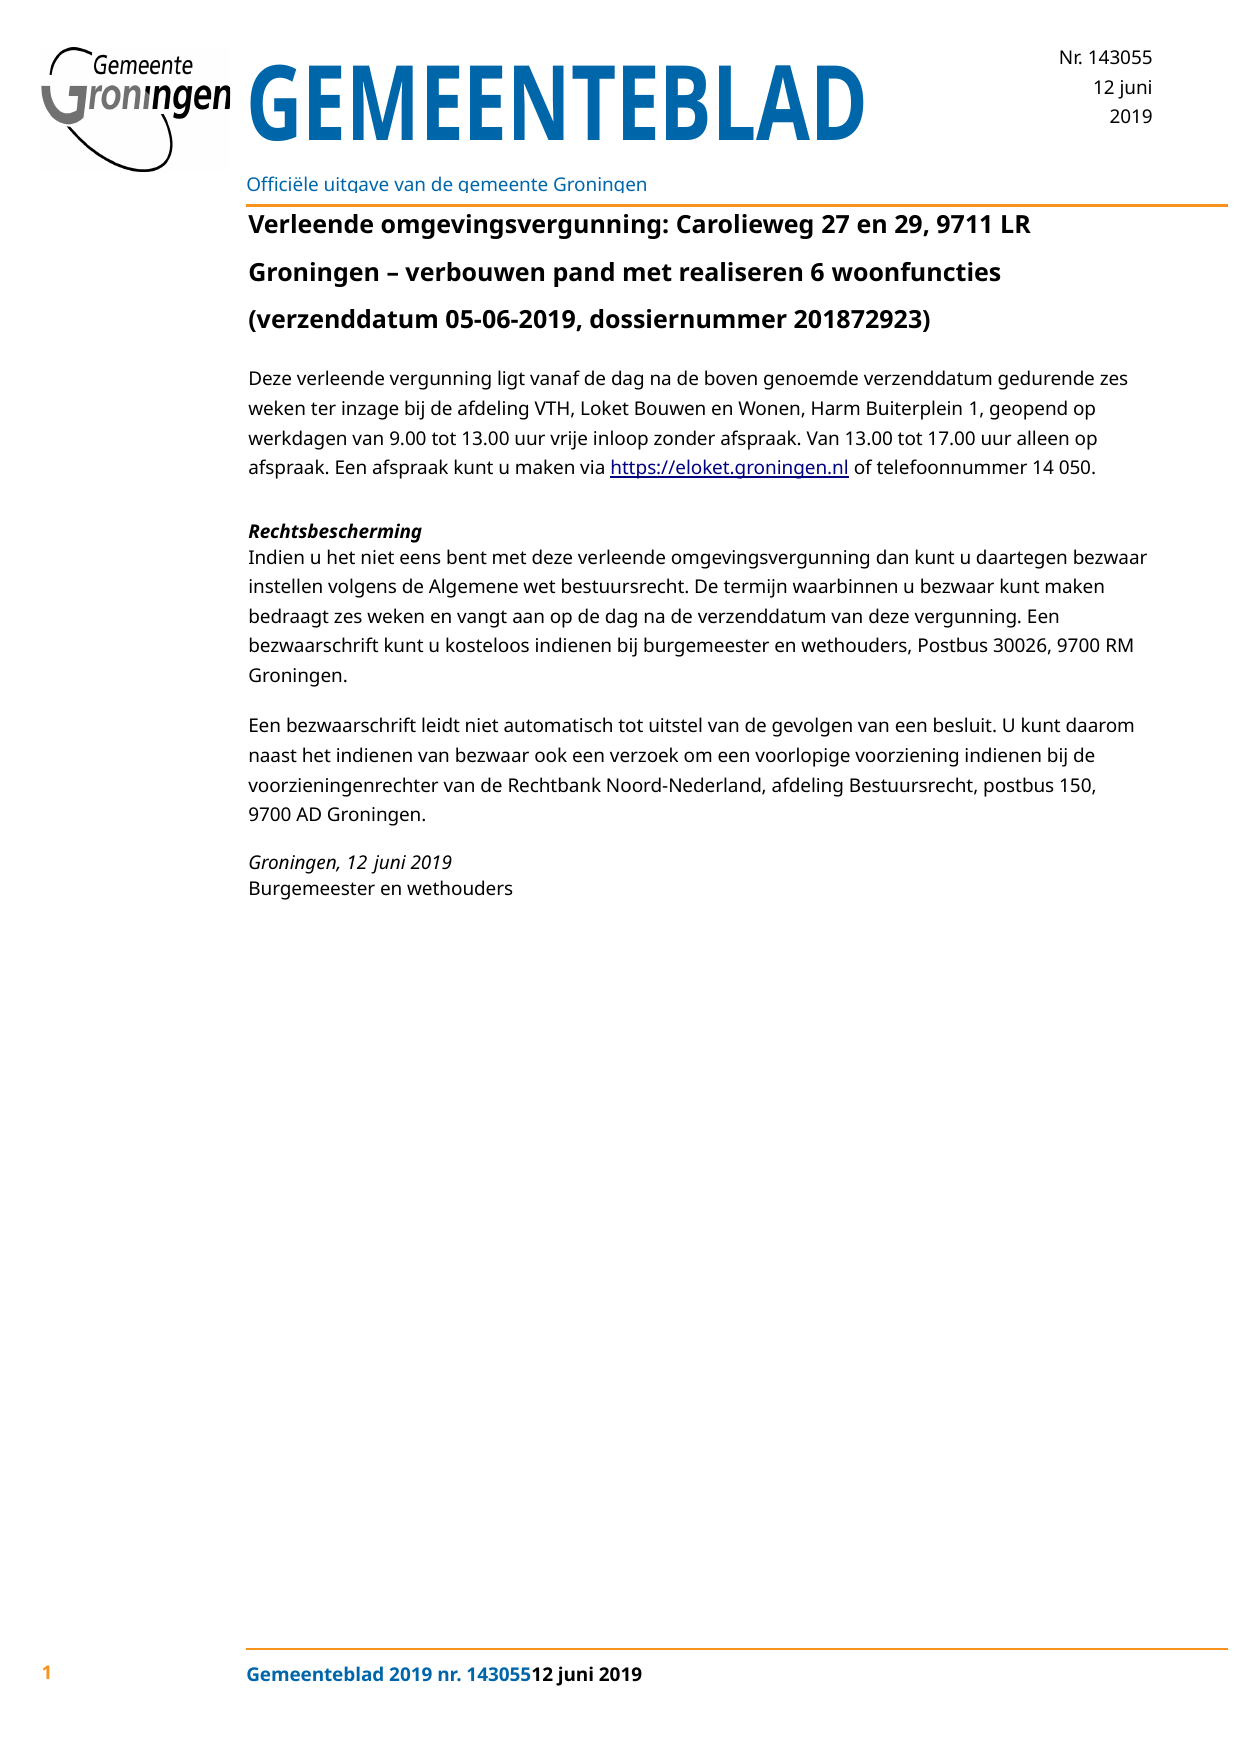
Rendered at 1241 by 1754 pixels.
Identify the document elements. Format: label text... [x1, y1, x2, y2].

text Burgemeester en wethouders [248, 875, 1152, 901]
text Deze verleende vergunning ligt vanaf de dag na de boven genoemde verzenddatum gedurende zes weken ter inzage bij de afdeling VTH, Loket Bouwen en Wonen, Harm Buiterplein 1, geopend op werkdagen van 9.00 tot 13.00 uur vrije inloop zonder afspraak. Van 13.00 tot 17.00 uur alleen op afspraak. Een afspraak kunt u maken via https://eloket.groningen.nl of telefoonnummer 14 050. [248, 366, 1152, 480]
text Groningen, 12 juni 2019 [248, 849, 1152, 875]
text Rechtsbescherming [248, 518, 1152, 544]
text Een bezwaarschrift leidt niet automatisch tot uitstel van de gevolgen van een besluit. U kunt daarom naast het indienen van bezwaar ook een verzoek om een voorlopige voorziening indienen bij de voorzieningenrechter van de Rechtbank Noord-Nederland, afdeling Bestuursrecht, postbus 150, 9700 AD Groningen. [248, 713, 1152, 827]
picture [41, 47, 231, 172]
text Verleende omgevingsvergunning: Carolieweg 27 en 29, 9711 LR Groningen – verbouwen pand met realiseren 6 woonfuncties (verzenddatum 05-06-2019, dossiernummer 201872923) [248, 207, 1152, 336]
text Indien u het niet eens bent met deze verleende omgevingsvergunning dan kunt u daartegen bezwaar instellen volgens de Algemene wet bestuursrecht. De termijn waarbinnen u bezwaar kunt maken bedraagt zes weken en vangt aan op de dag na de verzenddatum van deze vergunning. Een bezwaarschrift kunt u kosteloos indienen bij burgemeester en wethouders, Postbus 30026, 9700 RM Groningen. [248, 544, 1152, 688]
